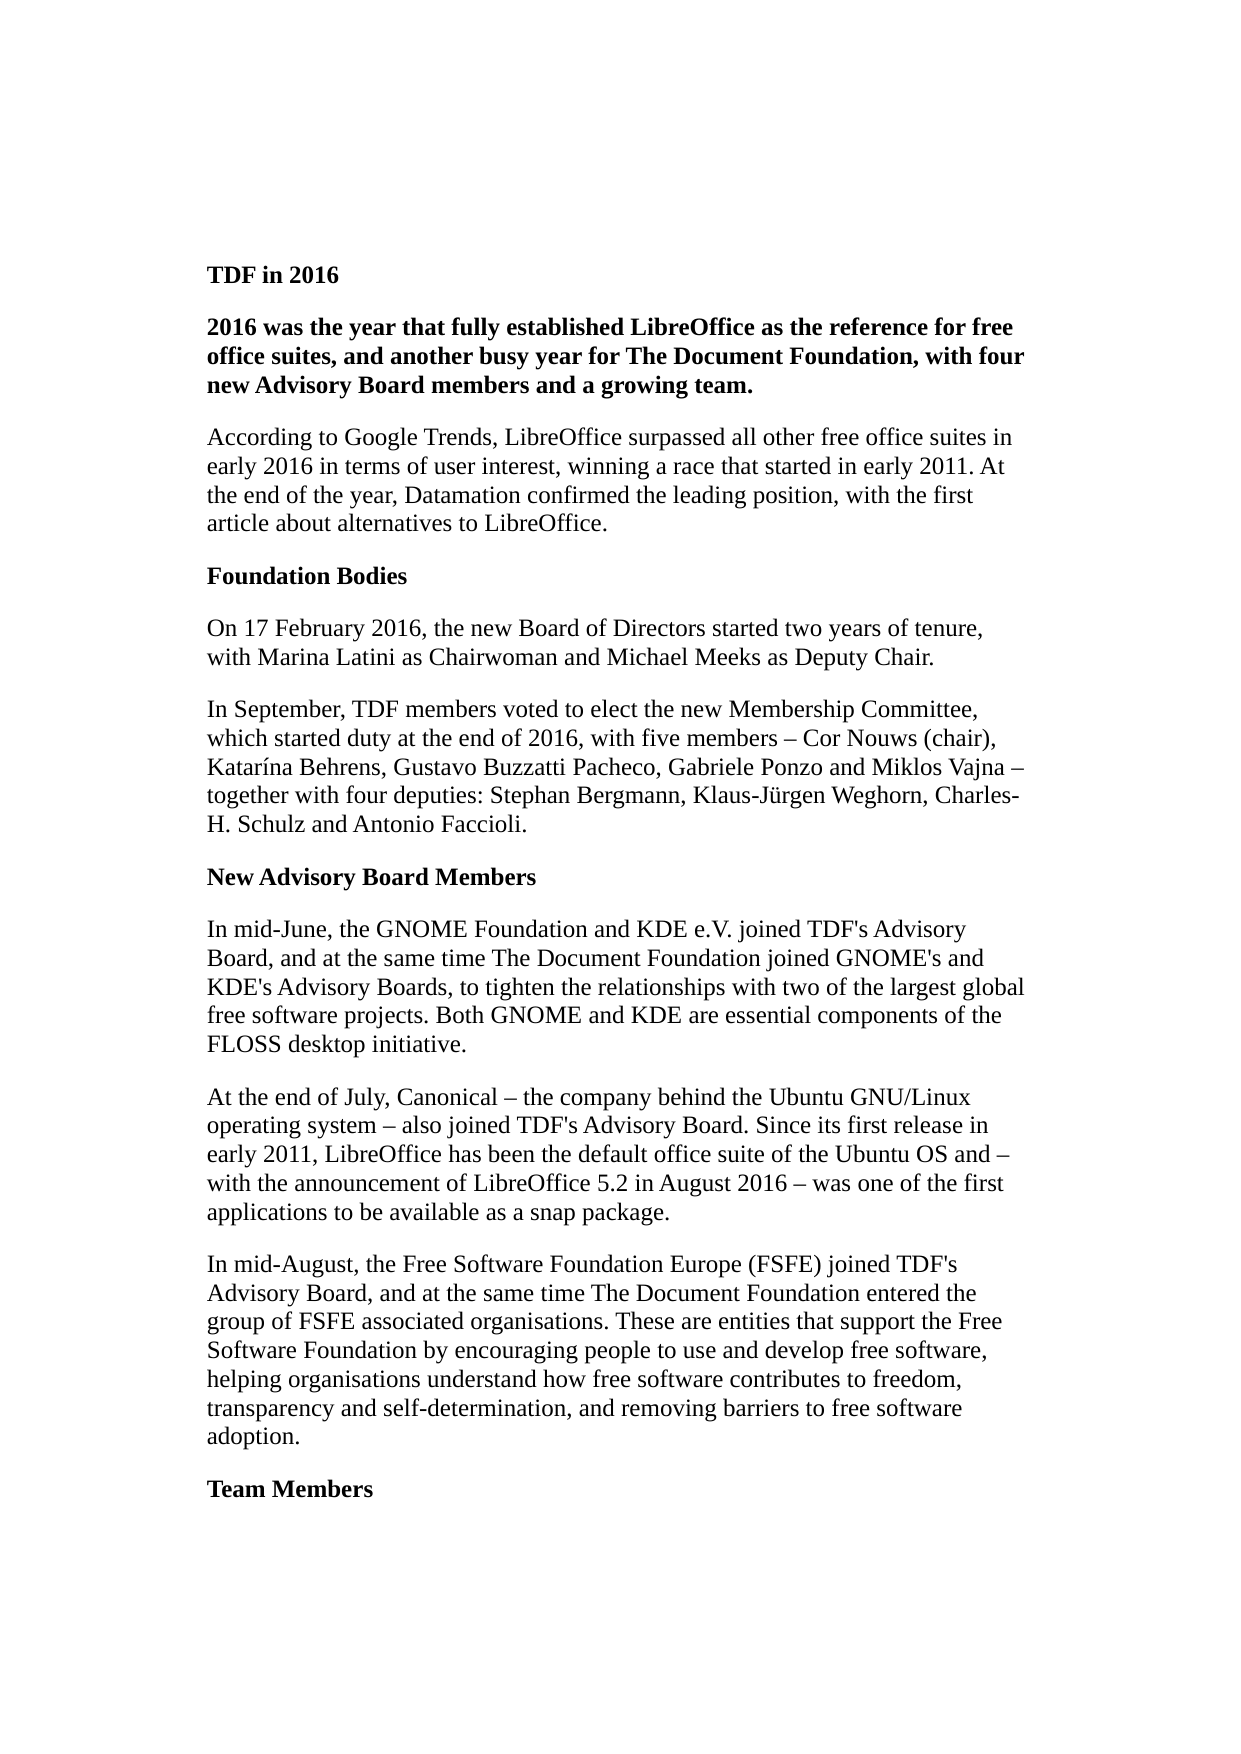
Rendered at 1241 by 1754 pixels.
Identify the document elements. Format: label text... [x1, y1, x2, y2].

text Team Members [207, 1474, 1033, 1503]
text In September, TDF members voted to elect the new Membership Committee, which started duty at the end of 2016, with five members – Cor Nouws (chair), Katarína Behrens, Gustavo Buzzatti Pacheco, Gabriele Ponzo and Miklos Vajna – together with four deputies: Stephan Bergmann, Klaus-Jürgen Weghorn, Charles-H. Schulz and Antonio Faccioli. [207, 694, 1033, 838]
text At the end of July, Canonical – the company behind the Ubuntu GNU/Linux operating system – also joined TDF's Advisory Board. Since its first release in early 2011, LibreOffice has been the default office suite of the Ubuntu OS and – with the announcement of LibreOffice 5.2 in August 2016 – was one of the first applications to be available as a snap package. [207, 1082, 1033, 1225]
text According to Google Trends, LibreOffice surpassed all other free office suites in early 2016 in terms of user interest, winning a race that started in early 2011. At the end of the year, Datamation confirmed the leading position, with the first article about alternatives to LibreOffice. [207, 422, 1033, 537]
text In mid-August, the Free Software Foundation Europe (FSFE) joined TDF's Advisory Board, and at the same time The Document Foundation entered the group of FSFE associated organisations. These are entities that support the Free Software Foundation by encouraging people to use and develop free software, helping organisations understand how free software contributes to freedom, transparency and self-determination, and removing barriers to free software adoption. [207, 1249, 1033, 1450]
text Foundation Bodies [207, 561, 1033, 589]
text TDF in 2016 [207, 260, 1033, 289]
text In mid-June, the GNOME Foundation and KDE e.V. joined TDF's Advisory Board, and at the same time The Document Foundation joined GNOME's and KDE's Advisory Boards, to tighten the relationships with two of the largest global free software projects. Both GNOME and KDE are essential components of the FLOSS desktop initiative. [207, 914, 1033, 1058]
text 2016 was the year that fully established LibreOffice as the reference for free office suites, and another busy year for The Document Foundation, with four new Advisory Board members and a growing team. [207, 312, 1033, 398]
text New Advisory Board Members [207, 862, 1033, 891]
text On 17 February 2016, the new Board of Directors started two years of tenure, with Marina Latini as Chairwoman and Michael Meeks as Deputy Chair. [207, 613, 1033, 671]
